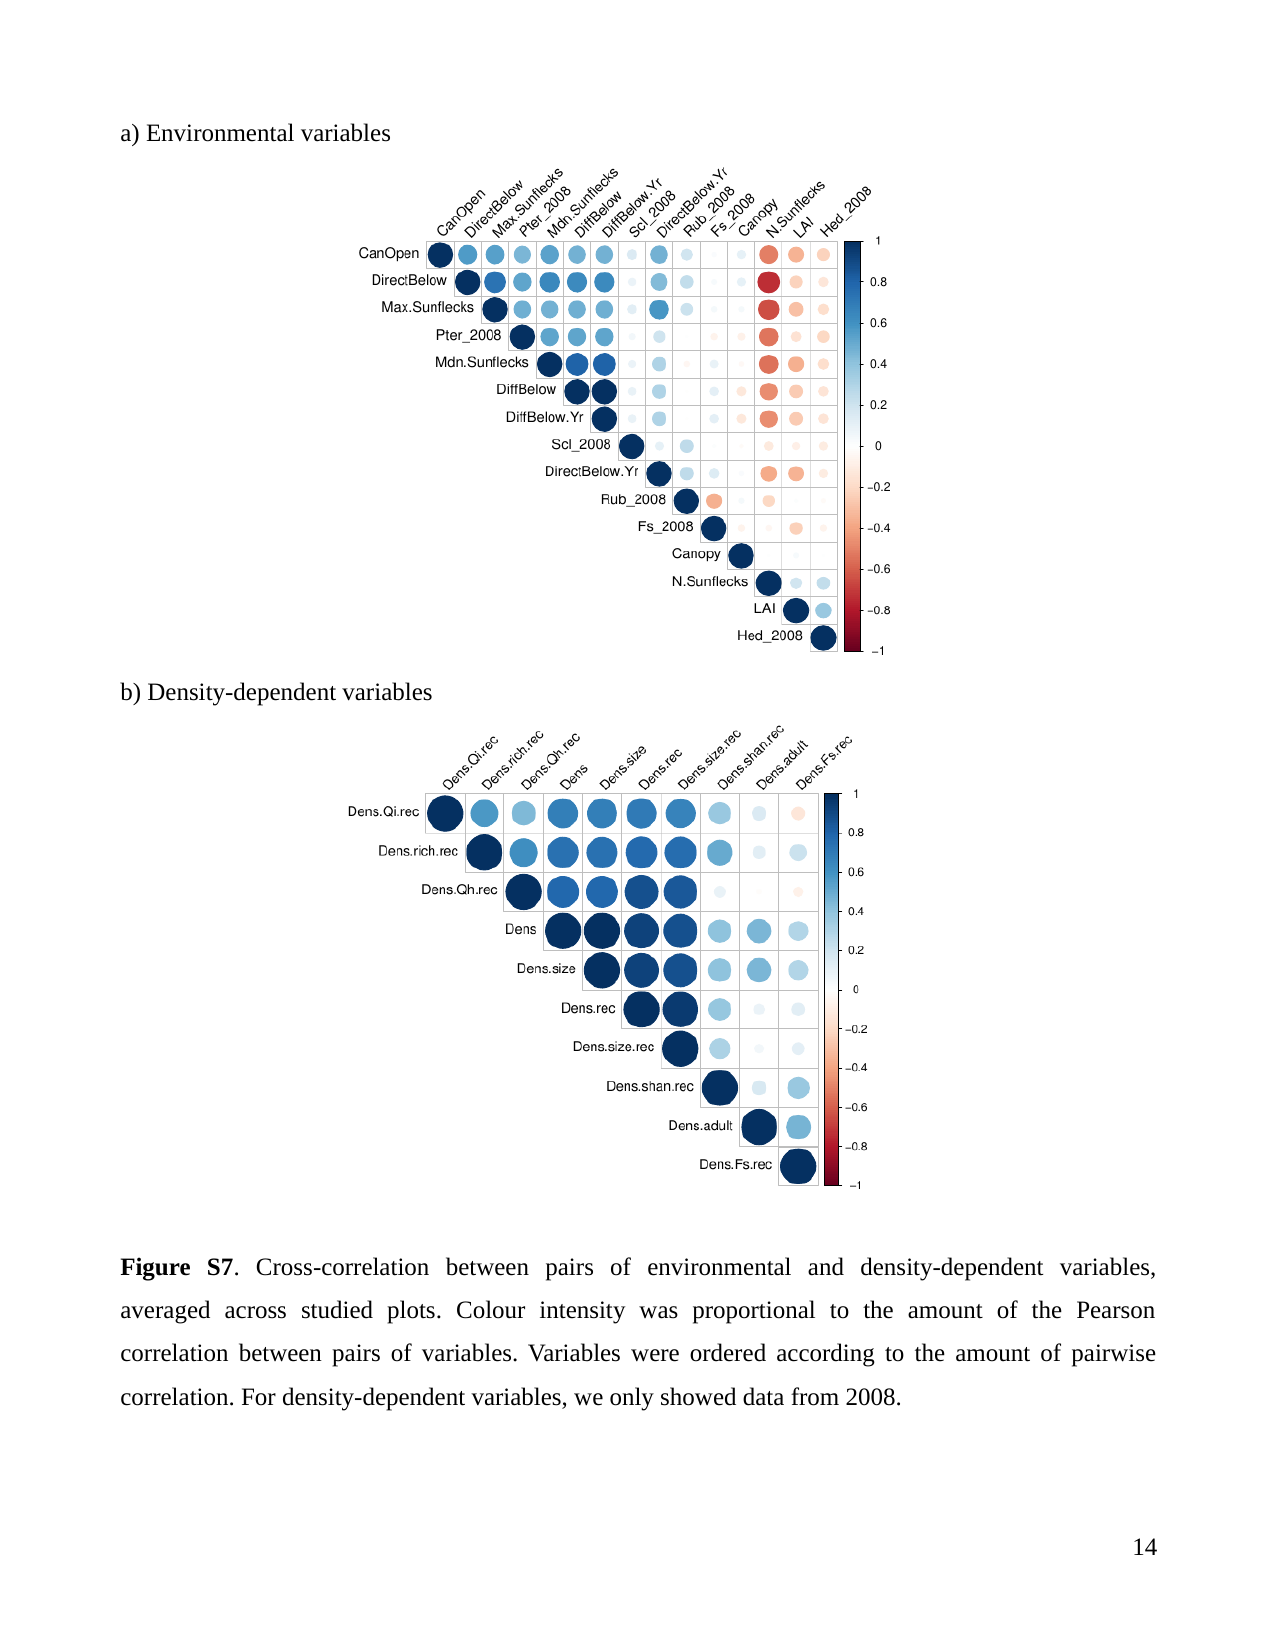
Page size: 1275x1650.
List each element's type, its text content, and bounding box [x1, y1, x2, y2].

table_header a) Environmental variables b) Density-dependent variables [119, 118, 1158, 1252]
table_cell Figure S7. Cross-correlation between pairs of environmental and density-dependent variables, averaged across studied plots. Colour intensity was proportional to the amount of the Pearson correlation between pairs of variables. Variables were ordered according to the amount of pairwise correlation. For density-dependent variables, we only showed data from 2008. [119, 1252, 1158, 1424]
